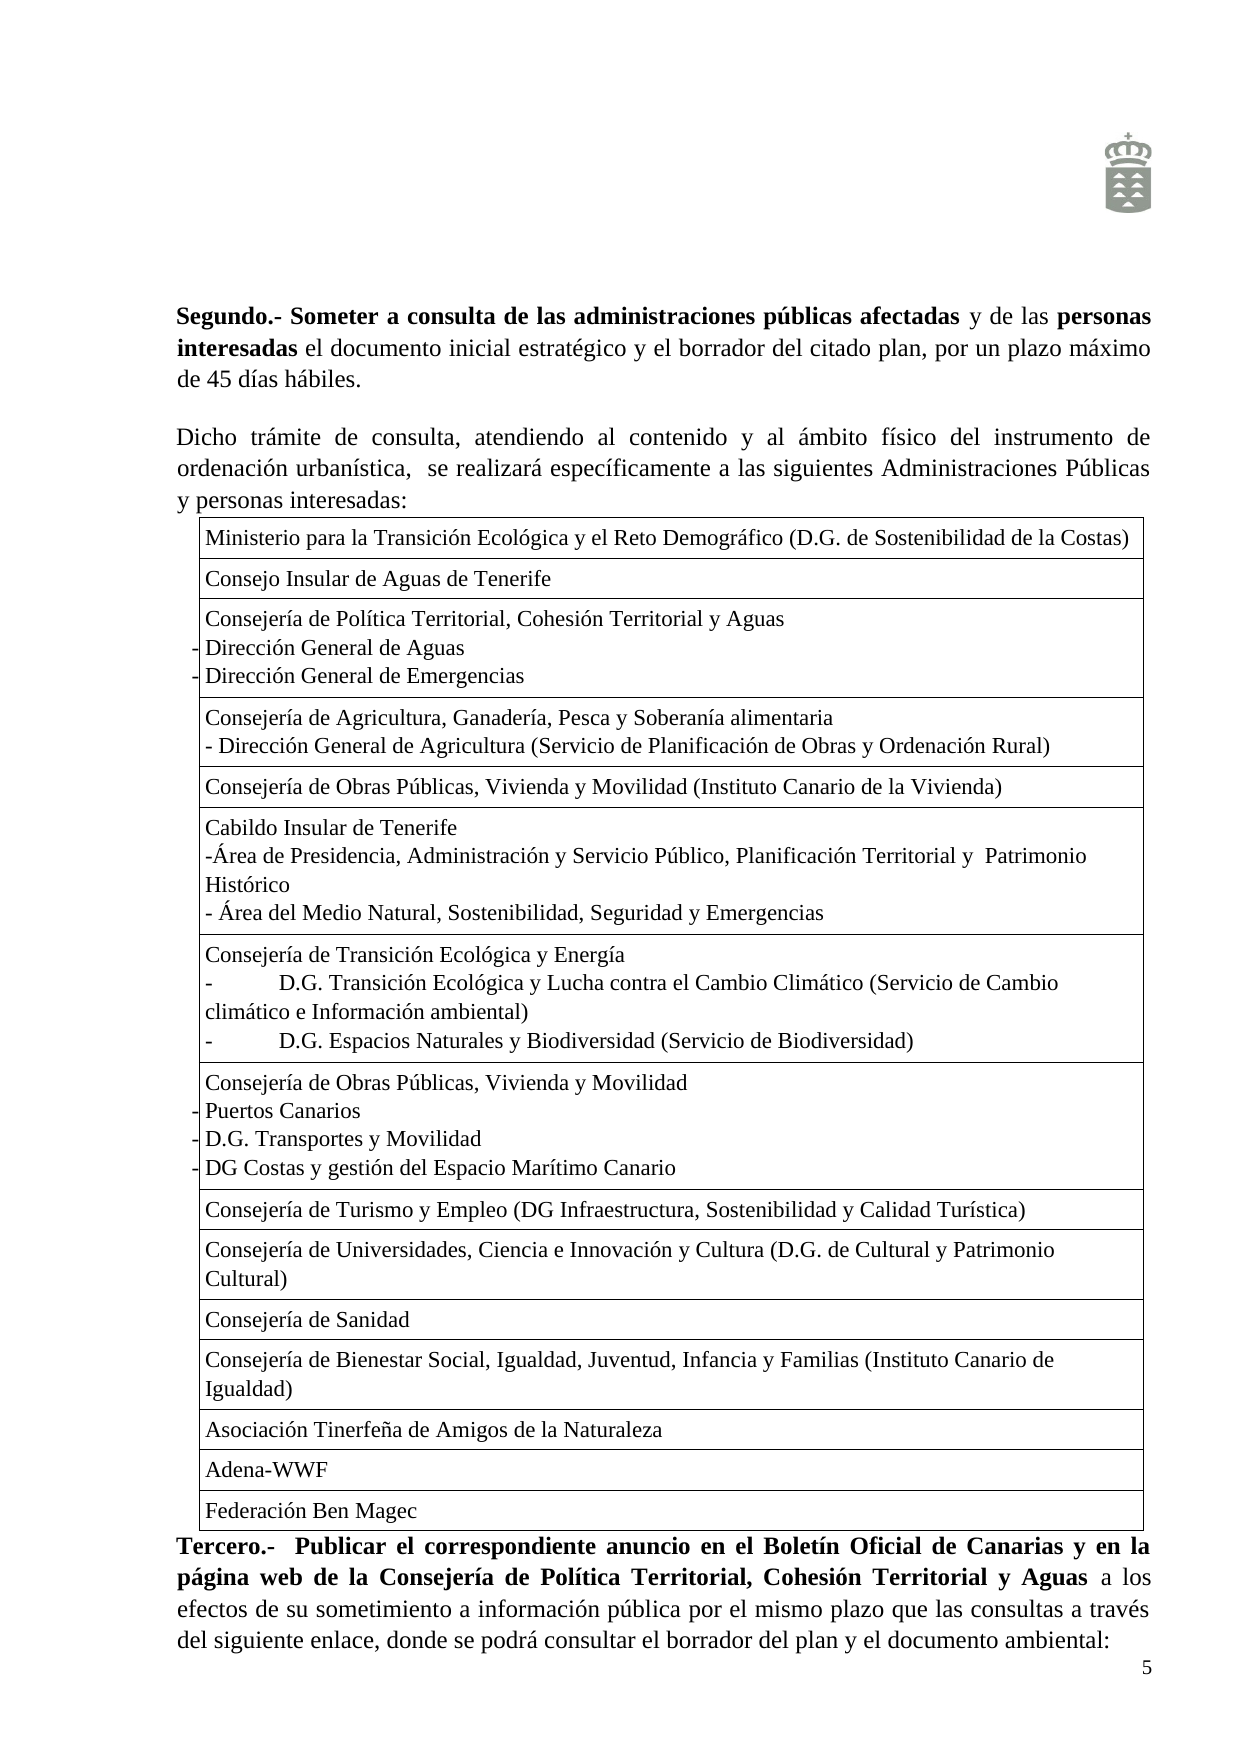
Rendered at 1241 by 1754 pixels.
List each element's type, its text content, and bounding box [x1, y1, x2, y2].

table_cell Consejería de Obras Públicas, Vivienda y Movilidad Puertos Canarios D.G. Transportes y Movilidad DG Costas y gestión del Espacio Marítimo Canario [200, 1063, 1143, 1189]
table_header Ministerio para la Transición Ecológica y el Reto Demográfico (D.G. de Sostenibilidad de la Costas) [200, 518, 1143, 558]
table_cell Consejería de Sanidad [200, 1300, 1143, 1339]
table_cell Consejería de Obras Públicas, Vivienda y Movilidad (Instituto Canario de la Vivienda) [200, 767, 1143, 807]
text Segundo.- Someter a consulta de las administraciones públicas afectadas y de las personas interesadas el documento inicial estratégico y el borrador del citado plan, por un plazo máximo de 45 días hábiles. [176, 301, 1151, 393]
table_cell Consejo Insular de Aguas de Tenerife [200, 559, 1143, 598]
text Dicho trámite de consulta, atendiendo al contenido y al ámbito físico del instrumento de ordenación urbanística, se realizará específicamente a las siguientes Administraciones Públicas y personas interesadas: [176, 422, 1151, 514]
table_cell Consejería de Bienestar Social, Igualdad, Juventud, Infancia y Familias (Instituto Canario de Igualdad) [200, 1340, 1143, 1409]
table_cell Asociación Tinerfeña de Amigos de la Naturaleza [200, 1410, 1143, 1449]
table_cell Consejería de Universidades, Ciencia e Innovación y Cultura (D.G. de Cultural y Patrimonio Cultural) [200, 1230, 1143, 1299]
table_cell Cabildo Insular de Tenerife -Área de Presidencia, Administración y Servicio Público, Planificación Territorial y Patrimonio Histórico - Área del Medio Natural, Sostenibilidad, Seguridad y Emergencias [200, 808, 1143, 934]
table_cell Consejería de Política Territorial, Cohesión Territorial y Aguas Dirección General de Aguas Dirección General de Emergencias [200, 599, 1143, 697]
table_cell Consejería de Agricultura, Ganadería, Pesca y Soberanía alimentaria - Dirección General de Agricultura (Servicio de Planificación de Obras y Ordenación Rural) [200, 698, 1143, 766]
table_cell Federación Ben Magec [200, 1491, 1143, 1530]
text Tercero.- Publicar el correspondiente anuncio en el Boletín Oficial de Canarias y en la página web de la Consejería de Política Territorial, Cohesión Territorial y Aguas a los efectos de su sometimiento a información pública por el mismo plazo que las consultas a través del siguiente enlace, donde se podrá consultar el borrador del plan y el documento ambiental: [176, 1531, 1151, 1654]
table_cell Adena-WWF [200, 1450, 1143, 1490]
table_cell Consejería de Transición Ecológica y Energía D.G. Transición Ecológica y Lucha contra el Cambio Climático (Servicio de Cambio climático e Información ambiental) D.G. Espacios Naturales y Biodiversidad (Servicio de Biodiversidad) [200, 935, 1143, 1061]
table_cell Consejería de Turismo y Empleo (DG Infraestructura, Sostenibilidad y Calidad Turística) [200, 1190, 1143, 1229]
